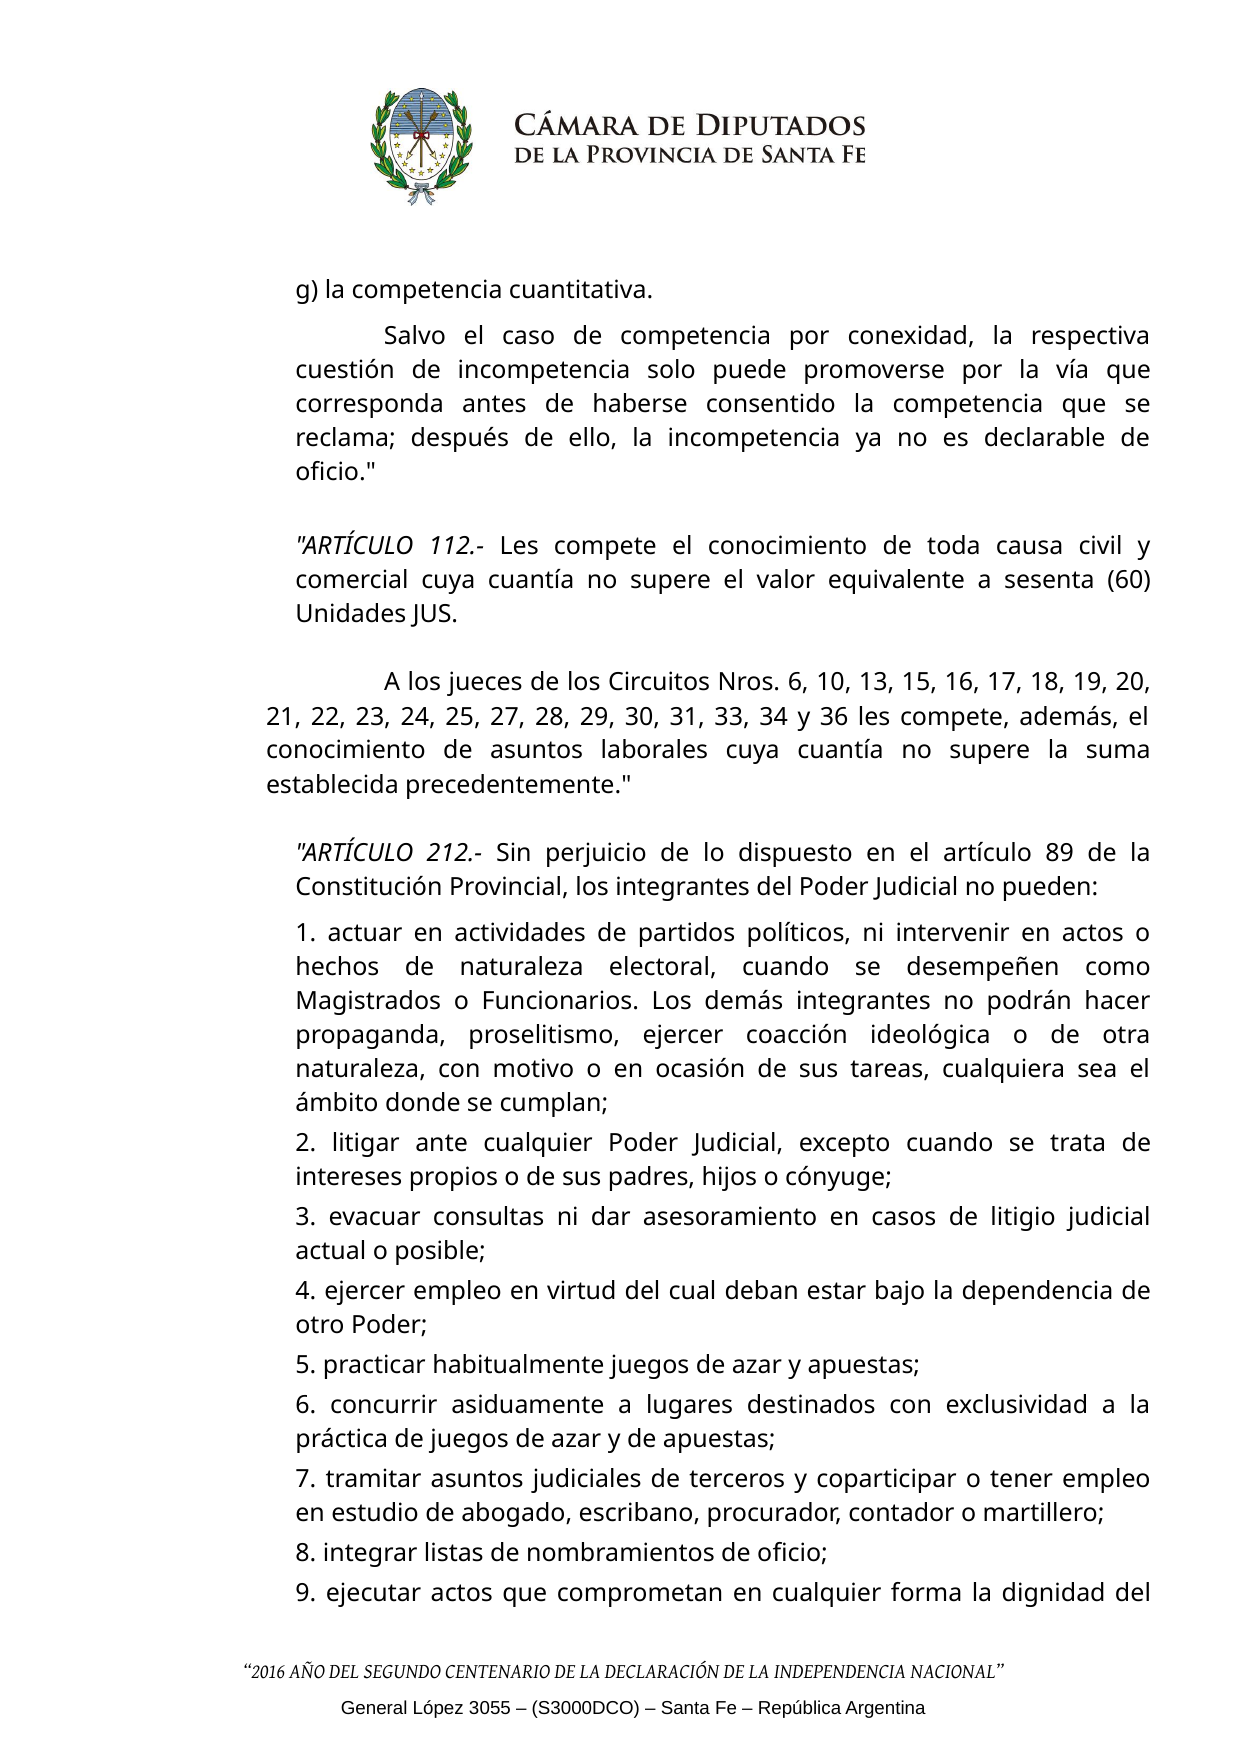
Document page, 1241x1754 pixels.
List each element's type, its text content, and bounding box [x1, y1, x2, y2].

text 1. actuar en actividades de partidos políticos, ni intervenir en actos o hechos de naturaleza electoral, cuando se desempeñen como Magistrados o Funcionarios. Los demás integrantes no podrán hacer propaganda, proselitismo, ejercer coacción ideológica o de otra naturaleza, con motivo o en ocasión de sus tareas, cualquiera sea el ámbito donde se cumplan; [295, 914, 1152, 1119]
text Salvo el caso de competencia por conexidad, la respectiva cuestión de incompetencia solo puede promoverse por la vía que corresponda antes de haberse consentido la competencia que se reclama; después de ello, la incompetencia ya no es declarable de oﬁcio." [295, 317, 1152, 488]
text g) la competencia cuantitativa. [295, 272, 1152, 306]
text 8. integrar listas de nombramientos de oﬁcio; [295, 1535, 1152, 1569]
text 5. practicar habitualmente juegos de azar y apuestas; [295, 1347, 1152, 1381]
text 7. tramitar asuntos judiciales de terceros y coparticipar o tener empleo en estudio de abogado, escribano, procurador, contador o martillero; [295, 1461, 1152, 1529]
text 2. litigar ante cualquier Poder Judicial, excepto cuando se trata de intereses propios o de sus padres, hijos o cónyuge; [295, 1124, 1152, 1193]
text 6. concurrir asiduamente a lugares destinados con exclusividad a la práctica de juegos de azar y de apuestas; [295, 1387, 1152, 1455]
text "ARTÍCULO 112.- Les compete el conocimiento de toda causa civil y comercial cuya cuantía no supere el valor equivalente a sesenta (60) Unidades JUS. [295, 528, 1152, 630]
picture [370, 88, 866, 210]
text 9. ejecutar actos que comprometan en cualquier forma la dignidad del [295, 1575, 1152, 1609]
text "ARTÍCULO 212.- Sin perjuicio de lo dispuesto en el artículo 89 de la Constitución Provincial, los integrantes del Poder Judicial no pueden: [295, 834, 1152, 902]
text 3. evacuar consultas ni dar asesoramiento en casos de litigio judicial actual o posible; [295, 1199, 1152, 1267]
text 4. ejercer empleo en virtud del cual deban estar bajo la dependencia de otro Poder; [295, 1273, 1152, 1341]
text A los jueces de los Circuitos Nros. 6, 10, 13, 15, 16, 17, 18, 19, 20, 21, 22, 23, 24, 25, 27, 28, 29, 30, 31, 33, 34 y 36 les compete, además, el conocimiento de asuntos laborales cuya cuantía no supere la suma establecida precedentemente." [266, 664, 1152, 800]
